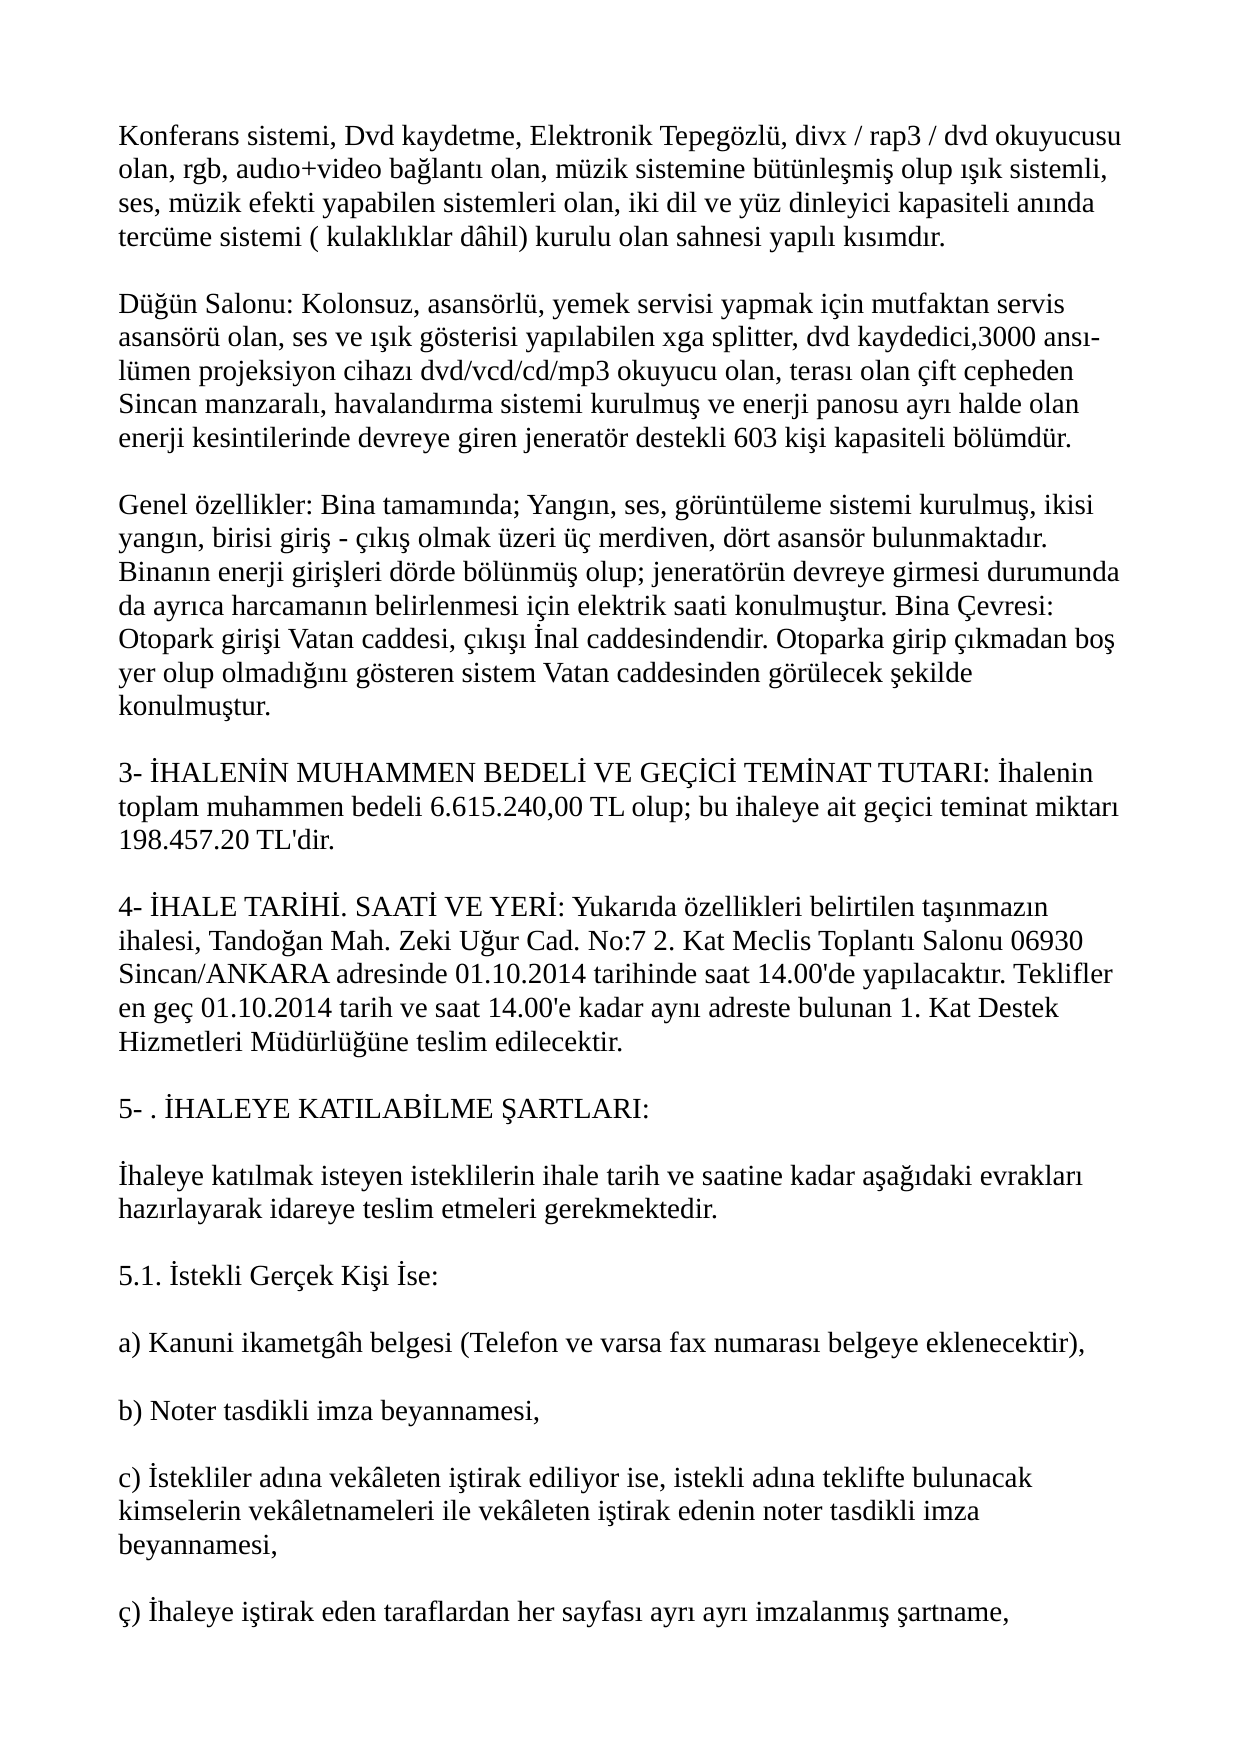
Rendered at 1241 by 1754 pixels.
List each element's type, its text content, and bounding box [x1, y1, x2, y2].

text 5.1. İstekli Gerçek Kişi İse: [118, 1258, 1122, 1292]
text c) İstekliler adına vekâleten iştirak ediliyor ise, istekli adına teklifte bulunacak kimselerin vekâletnameleri ile vekâleten iştirak edenin noter tasdikli imza beyannamesi, [118, 1460, 1122, 1560]
text Konferans sistemi, Dvd kaydetme, Elektronik Tepegözlü, divx / rap3 / dvd okuyucusu olan, rgb, audıo+video bağlantı olan, müzik sistemine bütünleşmiş olup ışık sistemli, ses, müzik efekti yapabilen sistemleri olan, iki dil ve yüz dinleyici kapasiteli anında tercüme sistemi ( kulaklıklar dâhil) kurulu olan sahnesi yapılı kısımdır. [118, 118, 1122, 252]
text İhaleye katılmak isteyen isteklilerin ihale tarih ve saatine kadar aşağıdaki evrakları hazırlayarak idareye teslim etmeleri gerekmektedir. [118, 1158, 1122, 1225]
text 4- İHALE TARİHİ. SAATİ VE YERİ: Yukarıda özellikleri belirtilen taşınmazın ihalesi, Tandoğan Mah. Zeki Uğur Cad. No:7 2. Kat Meclis Toplantı Salonu 06930 Sincan/ANKARA adresinde 01.10.2014 tarihinde saat 14.00'de yapılacaktır. Teklifler en geç 01.10.2014 tarih ve saat 14.00'e kadar aynı adreste bulunan 1. Kat Destek Hizmetleri Müdürlüğüne teslim edilecektir. [118, 889, 1122, 1057]
text Genel özellikler: Bina tamamında; Yangın, ses, görüntüleme sistemi kurulmuş, ikisi yangın, birisi giriş - çıkış olmak üzeri üç merdiven, dört asansör bulunmaktadır. Binanın enerji girişleri dörde bölünmüş olup; jeneratörün devreye girmesi durumunda da ayrıca harcamanın belirlenmesi için elektrik saati konulmuştur. Bina Çevresi: Otopark girişi Vatan caddesi, çıkışı İnal caddesindendir. Otoparka girip çıkmadan boş yer olup olmadığını gösteren sistem Vatan caddesinden görülecek şekilde konulmuştur. [118, 487, 1122, 722]
text 5- . İHALEYE KATILABİLME ŞARTLARI: [118, 1091, 1122, 1124]
text ç) İhaleye iştirak eden taraflardan her sayfası ayrı ayrı imzalanmış şartname, [118, 1594, 1122, 1627]
text 3- İHALENİN MUHAMMEN BEDELİ VE GEÇİCİ TEMİNAT TUTARI: İhalenin toplam muhammen bedeli 6.615.240,00 TL olup; bu ihaleye ait geçici teminat miktarı 198.457.20 TL'dir. [118, 755, 1122, 856]
text Düğün Salonu: Kolonsuz, asansörlü, yemek servisi yapmak için mutfaktan servis asansörü olan, ses ve ışık gösterisi yapılabilen xga splitter, dvd kaydedici,3000 ansı-lümen projeksiyon cihazı dvd/vcd/cd/mp3 okuyucu olan, terası olan çift cepheden Sincan manzaralı, havalandırma sistemi kurulmuş ve enerji panosu ayrı halde olan enerji kesintilerinde devreye giren jeneratör destekli 603 kişi kapasiteli bölümdür. [118, 286, 1122, 453]
text a) Kanuni ikametgâh belgesi (Telefon ve varsa fax numarası belgeye eklenecektir), [118, 1326, 1122, 1359]
text b) Noter tasdikli imza beyannamesi, [118, 1393, 1122, 1426]
